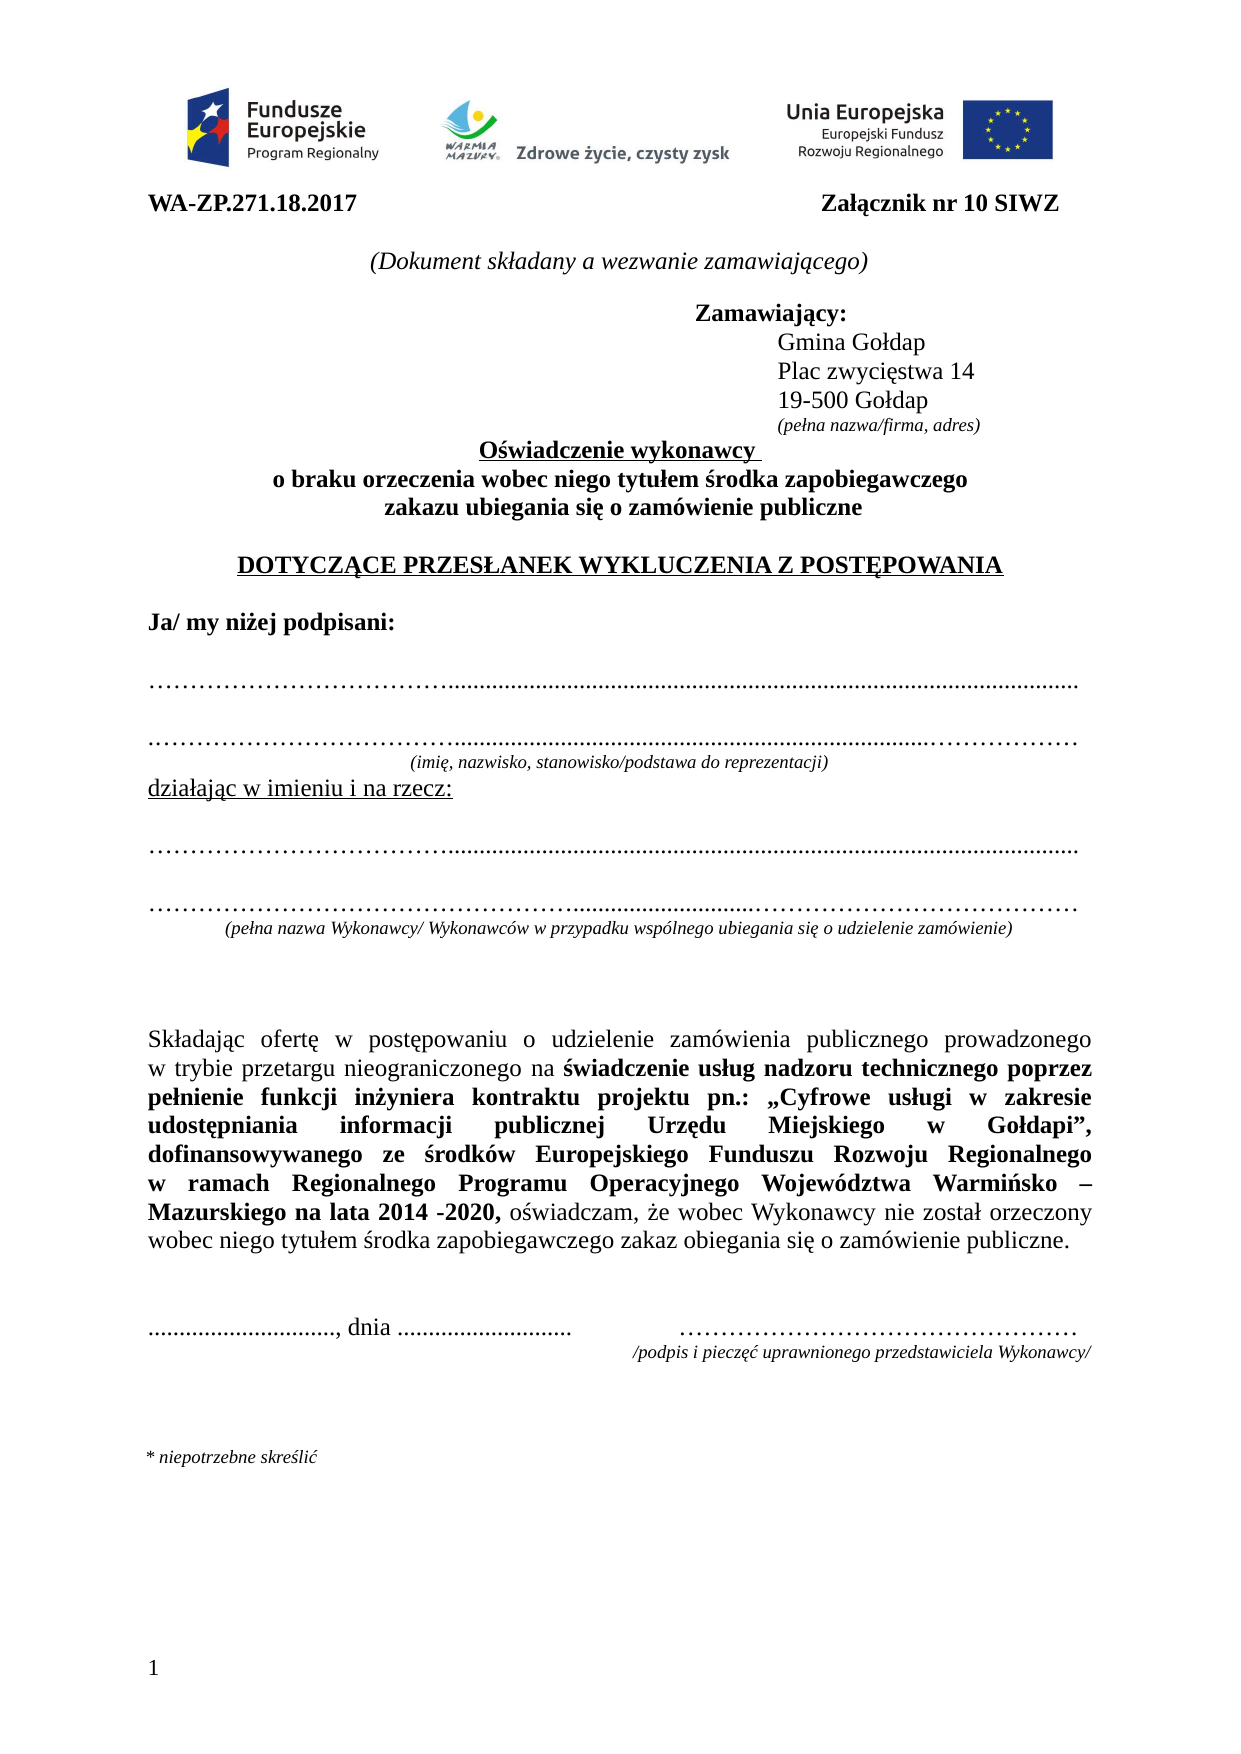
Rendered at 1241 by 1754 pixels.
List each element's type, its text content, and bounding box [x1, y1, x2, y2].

text (pełna nazwa Wykonawcy/ Wykonawców w przypadku wspólnego ubiegania się o udzielenie zamówienie) [148, 917, 1093, 938]
text Gmina Gołdap [777, 327, 1093, 356]
text WA-ZP.271.18.2017 Załącznik nr 10 SIWZ [148, 155, 1093, 217]
text DOTYCZĄCE PRZESŁANEK WYKLUCZENIA Z POSTĘPOWANIA [148, 550, 1093, 579]
text ………………………………..................................................................................................... [148, 665, 1093, 694]
picture [168, 68, 1072, 187]
text Zamawiający: [694, 298, 1093, 327]
text /podpis i pieczęć uprawnionego przedstawiciela Wykonawcy/ [148, 1341, 1093, 1362]
text 19-500 Gołdap [777, 385, 1093, 413]
text .………………………………............................................................................……………… [148, 722, 1093, 751]
text * niepotrzebne skreślić [145, 1434, 1093, 1467]
text Oświadczenie wykonawcy [148, 435, 1093, 464]
text (Dokument składany a wezwanie zamawiającego) [148, 246, 1093, 274]
text Składając ofertę w postępowaniu o udzielenie zamówienia publicznego prowadzonego w trybie przetargu nieograniczonego na świadczenie usług nadzoru technicznego poprzez pełnienie funkcji inżyniera kontraktu projektu pn.: „Cyfrowe usługi w zakresie udostępniania informacji publicznej Urzędu Miejskiego w Gołdapi”, dofinansowywanego ze środków Europejskiego Funduszu Rozwoju Regionalnego w ramach Regionalnego Programu Operacyjnego Województwa Warmińsko – Mazurskiego na lata 2014 -2020, oświadczam, że wobec Wykonawcy nie został orzeczony wobec niego tytułem środka zapobiegawczego zakaz obiegania się o zamówienie publiczne. [148, 1024, 1093, 1254]
text Ja/ my niżej podpisani: [148, 607, 1093, 636]
text Plac zwycięstwa 14 [777, 356, 1093, 385]
text (imię, nazwisko, stanowisko/podstawa do reprezentacji) [148, 751, 1093, 773]
text ………………………………..................................................................................................... [148, 830, 1093, 859]
text (pełna nazwa/firma, adres) [777, 413, 1093, 435]
text .............................., dnia ............................ ………………………………………… [148, 1312, 1093, 1341]
text o braku orzeczenia wobec niego tytułem środka zapobiegawczego [148, 464, 1093, 492]
text zakazu ubiegania się o zamówienie publiczne [148, 492, 1093, 521]
text …………………………………………….............................………………………………… [148, 888, 1093, 917]
text działając w imieniu i na rzecz: [148, 773, 1093, 802]
